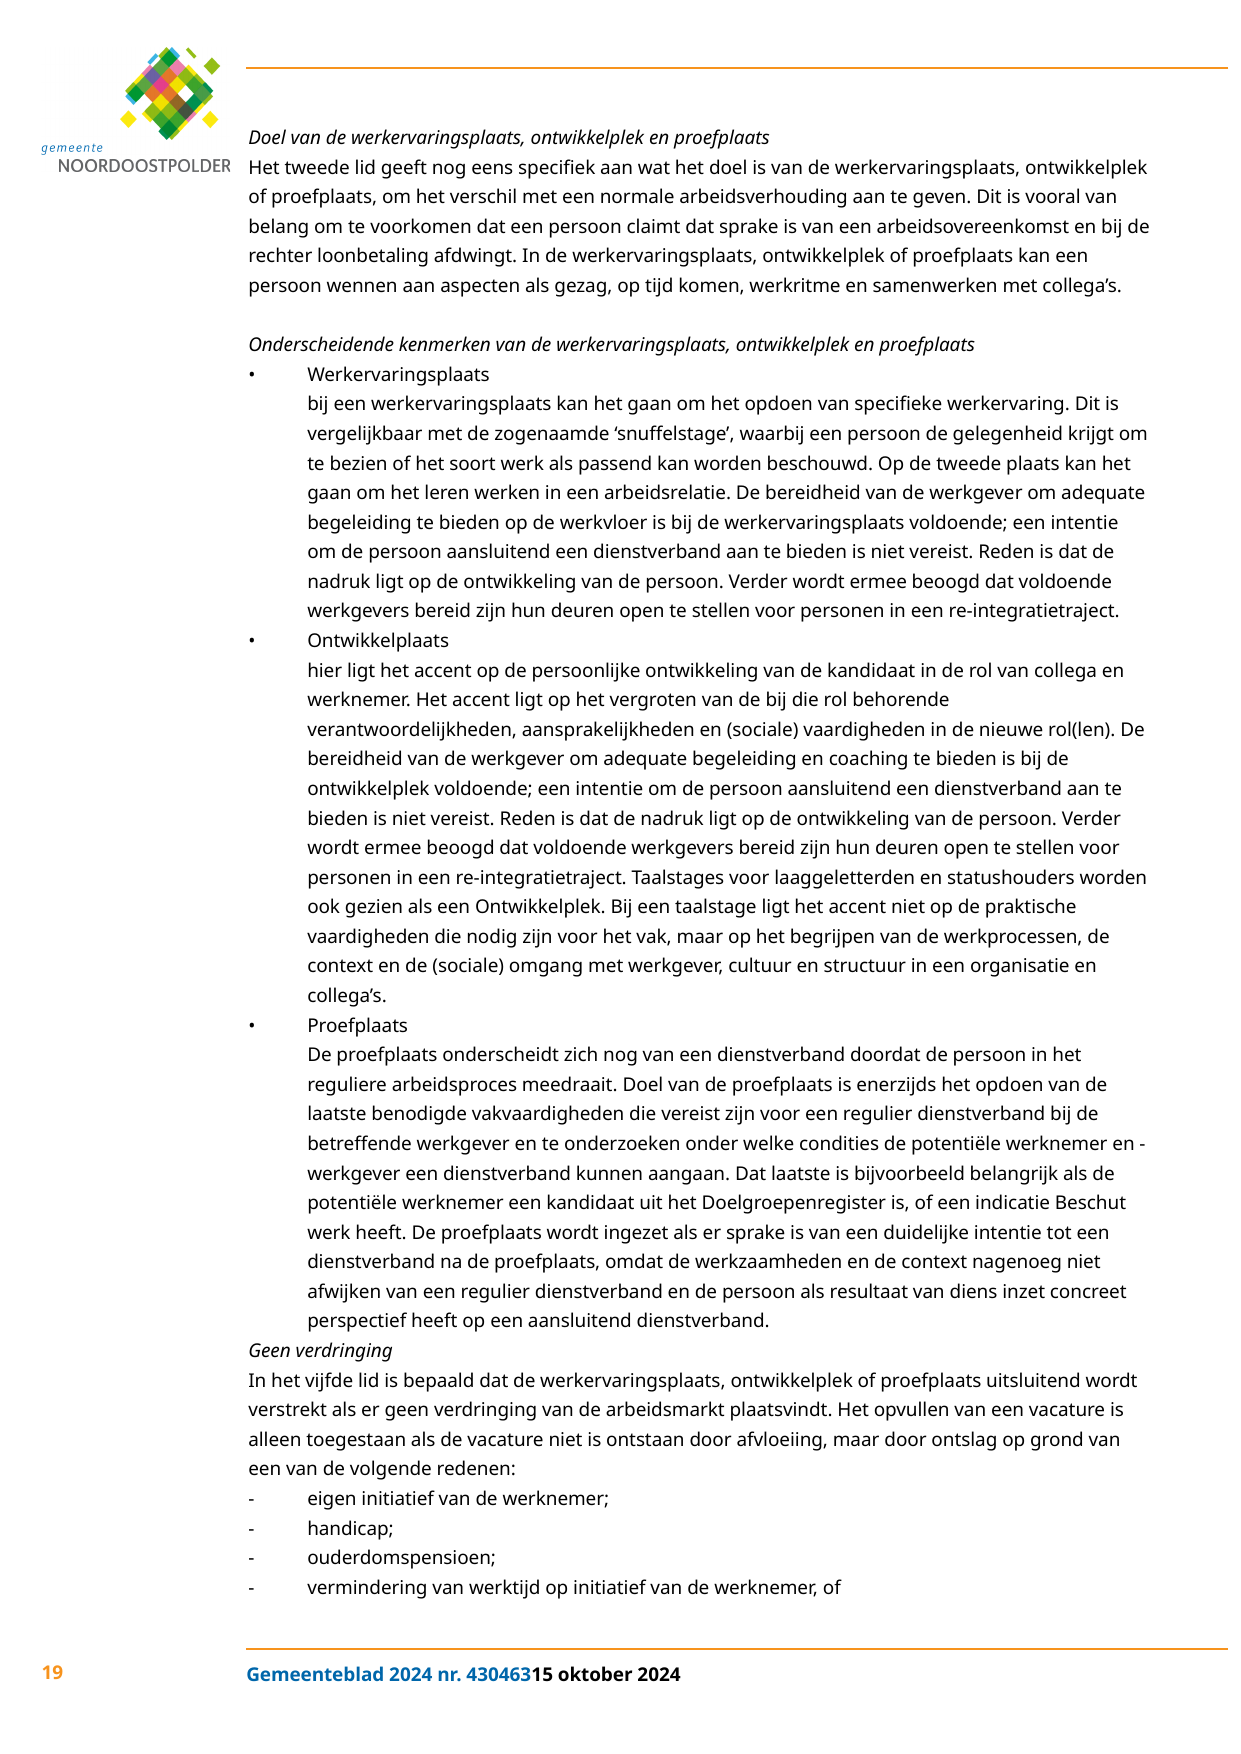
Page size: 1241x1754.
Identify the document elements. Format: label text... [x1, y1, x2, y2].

list ouderdomspensioen; [248, 1544, 1152, 1570]
list hier ligt het accent op de persoonlijke ontwikkeling van de kandidaat in de rol van collega en werknemer. Het accent ligt op het vergroten van de bij die rol behorende verantwoordelijkheden, aansprakelijkheden en (sociale) vaardigheden in de nieuwe rol(len). De bereidheid van de werkgever om adequate begeleiding en coaching te bieden is bij de ontwikkelplek voldoende; een intentie om de persoon aansluitend een dienstverband aan te bieden is niet vereist. Reden is dat de nadruk ligt op de ontwikkeling van de persoon. Verder wordt ermee beoogd dat voldoende werkgevers bereid zijn hun deuren open te stellen voor personen in een re-integratietraject. Taalstages voor laaggeletterden en statushouders worden ook gezien als een Ontwikkelplek. Bij een taalstage ligt het accent niet op de praktische vaardigheden die nodig zijn voor het vak, maar op het begrijpen van de werkprocessen, de context en de (sociale) omgang met werkgever, cultuur en structuur in een organisatie en collega’s. [248, 657, 1152, 1008]
text In het vijfde lid is bepaald dat de werkervaringsplaats, ontwikkelplek of proefplaats uitsluitend wordt verstrekt als er geen verdringing van de arbeidsmarkt plaatsvindt. Het opvullen van een vacature is alleen toegestaan als de vacature niet is ontstaan door afvloeiing, maar door ontslag op grond van een van de volgende redenen: [248, 1367, 1152, 1481]
text Doel van de werkervaringsplaats, ontwikkelplek en proefplaats [248, 124, 1152, 150]
text Het tweede lid geeft nog eens specifiek aan wat het doel is van de werkervaringsplaats, ontwikkelplek of proefplaats, om het verschil met een normale arbeidsverhouding aan te geven. Dit is vooral van belang om te voorkomen dat een persoon claimt dat sprake is van een arbeidsovereenkomst en bij de rechter loonbetaling afdwingt. In de werkervaringsplaats, ontwikkelplek of proefplaats kan een persoon wennen aan aspecten als gezag, op tijd komen, werkritme en samenwerken met collega’s. [248, 154, 1152, 298]
list Proefplaats [248, 1012, 1152, 1038]
list Ontwikkelplaats [248, 627, 1152, 653]
list eigen initiatief van de werknemer; [248, 1485, 1152, 1511]
list bij een werkervaringsplaats kan het gaan om het opdoen van specifieke werkervaring. Dit is vergelijkbaar met de zogenaamde ‘snuffelstage’, waarbij een persoon de gelegenheid krijgt om te bezien of het soort werk als passend kan worden beschouwd. Op de tweede plaats kan het gaan om het leren werken in een arbeidsrelatie. De bereidheid van de werkgever om adequate begeleiding te bieden op de werkvloer is bij de werkervaringsplaats voldoende; een intentie om de persoon aansluitend een dienstverband aan te bieden is niet vereist. Reden is dat de nadruk ligt op de ontwikkeling van de persoon. Verder wordt ermee beoogd dat voldoende werkgevers bereid zijn hun deuren open te stellen voor personen in een re-integratietraject. [248, 391, 1152, 623]
text Onderscheidende kenmerken van de werkervaringsplaats, ontwikkelplek en proefplaats [248, 331, 1152, 357]
list De proefplaats onderscheidt zich nog van een dienstverband doordat de persoon in het reguliere arbeidsproces meedraait. Doel van de proefplaats is enerzijds het opdoen van de laatste benodigde vakvaardigheden die vereist zijn voor een regulier dienstverband bij de betreffende werkgever en te onderzoeken onder welke condities de potentiële werknemer en -werkgever een dienstverband kunnen aangaan. Dat laatste is bijvoorbeeld belangrijk als de potentiële werknemer een kandidaat uit het Doelgroepenregister is, of een indicatie Beschut werk heeft. De proefplaats wordt ingezet als er sprake is van een duidelijke intentie tot een dienstverband na de proefplaats, omdat de werkzaamheden en de context nagenoeg niet afwijken van een regulier dienstverband en de persoon als resultaat van diens inzet concreet perspectief heeft op een aansluitend dienstverband. [248, 1041, 1152, 1333]
text Geen verdringing [248, 1337, 1152, 1363]
list vermindering van werktijd op initiatief van de werknemer, of [248, 1574, 1152, 1600]
list handicap; [248, 1515, 1152, 1541]
list Werkervaringsplaats [248, 361, 1152, 387]
picture [41, 47, 231, 172]
